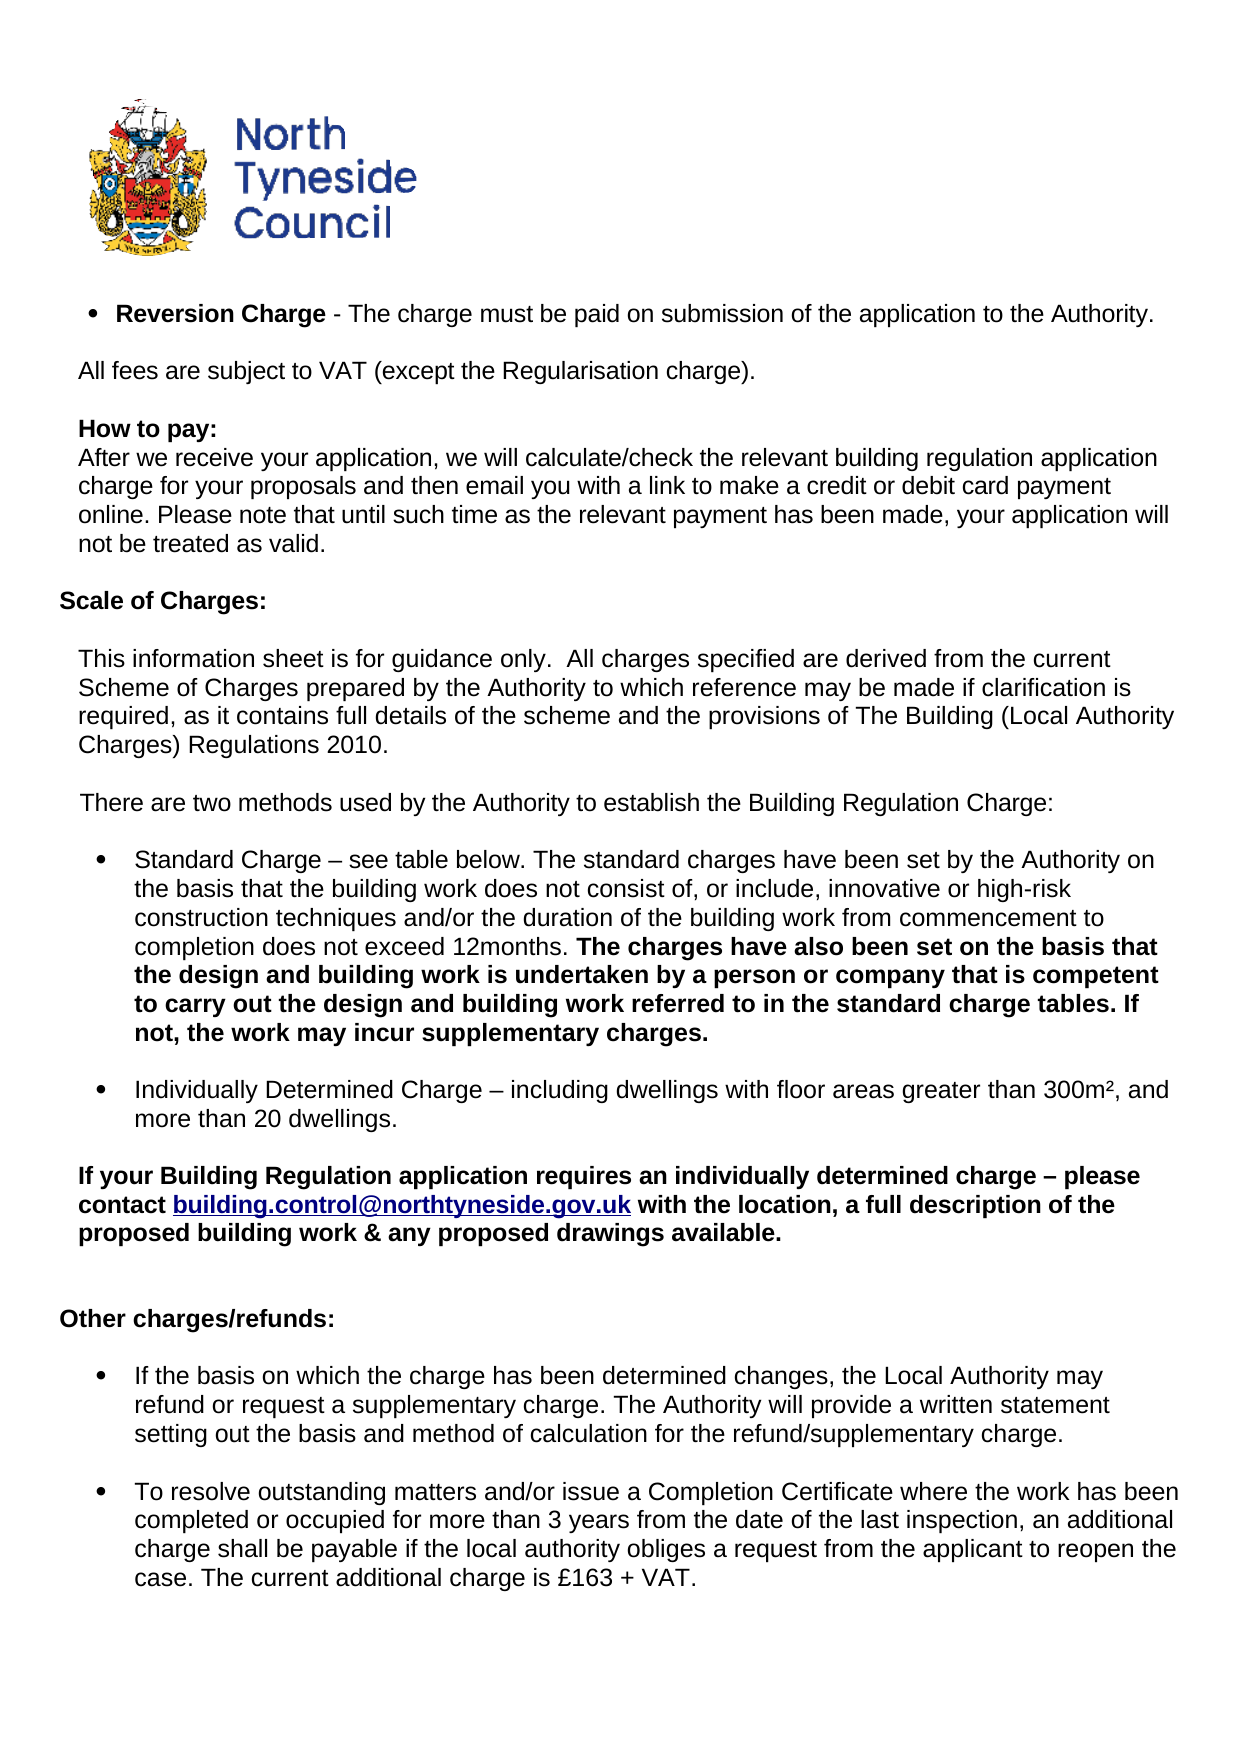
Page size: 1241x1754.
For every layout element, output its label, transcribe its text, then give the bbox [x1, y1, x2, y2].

text All fees are subject to VAT (except the Regularisation charge). [78, 356, 1181, 385]
text After we receive your application, we will calculate/check the relevant building regulation application charge for your proposals and then email you with a link to make a credit or debit card payment online. Please note that until such time as the relevant payment has been made, your application will not be treated as valid. [78, 443, 1181, 558]
list Reversion Charge - The charge must be paid on submission of the application to the Authority. [89, 299, 1181, 328]
list If the basis on which the charge has been determined changes, the Local Authority may refund or request a supplementary charge. The Authority will provide a written statement setting out the basis and method of calculation for the refund/supplementary charge. [97, 1361, 1181, 1448]
text If your Building Regulation application requires an individually determined charge – please contact building.control@northtyneside.gov.uk with the location, a full description of the proposed building work & any proposed drawings available. [78, 1161, 1181, 1247]
text This information sheet is for guidance only. All charges specified are derived from the current Scheme of Charges prepared by the Authority to which reference may be made if clarification is required, as it contains full details of the scheme and the provisions of The Building (Local Authority Charges) Regulations 2010. [78, 644, 1181, 759]
text Other charges/refunds: [59, 1304, 1181, 1333]
list To resolve outstanding matters and/or issue a Completion Certificate where the work has been completed or occupied for more than 3 years from the date of the last inspection, an additional charge shall be payable if the local authority obliges a request from the applicant to reopen the case. The current additional charge is £163 + VAT. [97, 1476, 1181, 1592]
text How to pay: [78, 414, 1181, 443]
text There are two methods used by the Authority to establish the Building Regulation Charge: [59, 788, 1181, 816]
subtitle Scale of Charges: [59, 586, 1181, 615]
list Individually Determined Charge – including dwellings with floor areas greater than 300m², and more than 20 dwellings. [97, 1075, 1181, 1133]
list Standard Charge – see table below. The standard charges have been set by the Authority on the basis that the building work does not consist of, or include, innovative or high-risk construction techniques and/or the duration of the building work from commencement to completion does not exceed 12months. The charges have also been set on the basis that the design and building work is undertaken by a person or company that is competent to carry out the design and building work referred to in the standard charge tables. If not, the work may incur supplementary charges. [97, 845, 1181, 1046]
